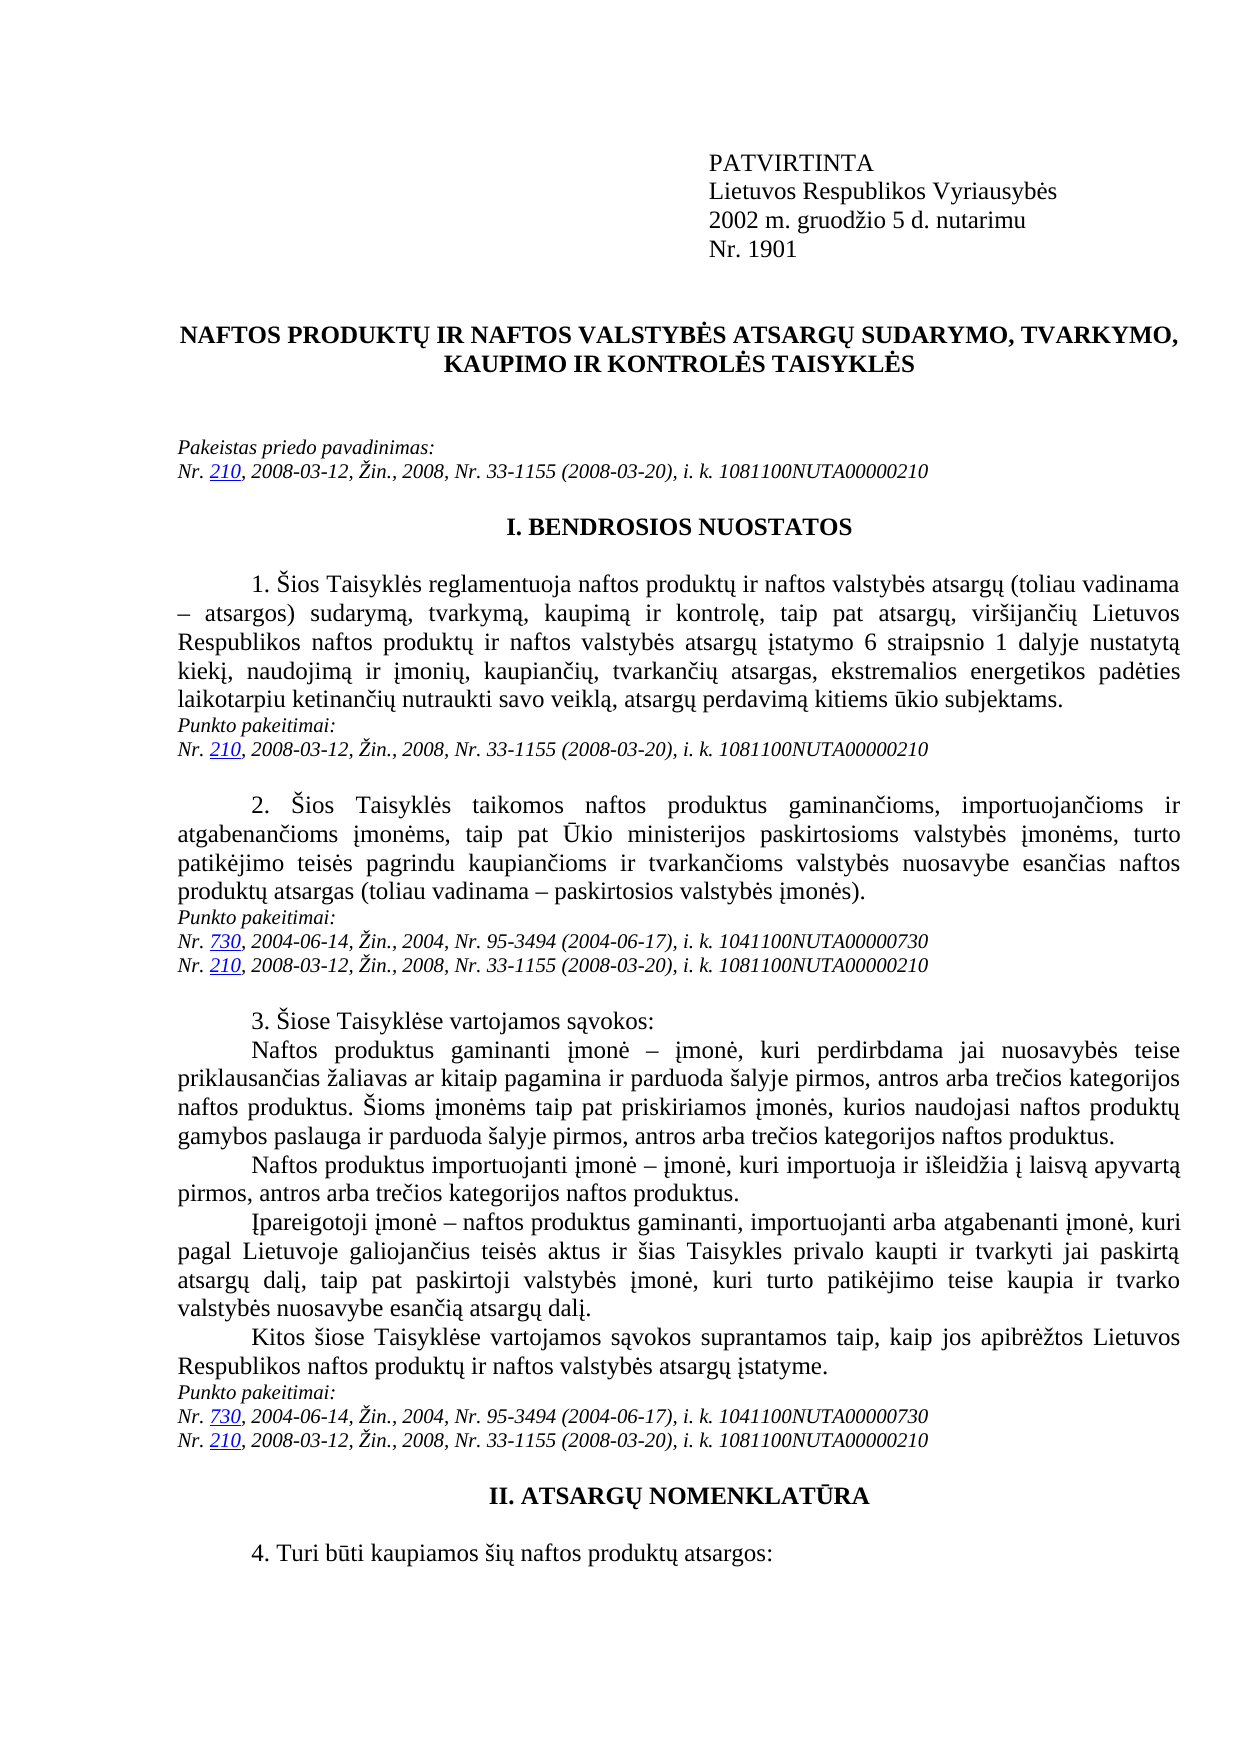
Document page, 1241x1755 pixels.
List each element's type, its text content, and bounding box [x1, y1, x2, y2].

text Kitos šiose Taisyklėse vartojamos sąvokos suprantamos taip, kaip jos apibrėžtos Lietuvos Respublikos naftos produktų ir naftos valstybės atsargų įstatyme. [177, 1322, 1181, 1380]
text PATVIRTINTA [177, 148, 1181, 176]
text Punkto pakeitimai: [177, 905, 1181, 929]
text Nr. 1901 [177, 234, 1181, 263]
text Nr. 210, 2008-03-12, Žin., 2008, Nr. 33-1155 (2008-03-20), i. k. 1081100NUTA00000210 [177, 737, 1181, 761]
text Punkto pakeitimai: [177, 713, 1181, 737]
text 2002 m. gruodžio 5 d. nutarimu [177, 205, 1181, 234]
text Nr. 210, 2008-03-12, Žin., 2008, Nr. 33-1155 (2008-03-20), i. k. 1081100NUTA00000210 [177, 1428, 1181, 1452]
text Nr. 210, 2008-03-12, Žin., 2008, Nr. 33-1155 (2008-03-20), i. k. 1081100NUTA00000210 [177, 953, 1181, 977]
text 4. Turi būti kaupiamos šių naftos produktų atsargos: [177, 1538, 1181, 1567]
text NAFTOS PRODUKTŲ IR NAFTOS VALSTYBĖS ATSARGŲ SUDARYMO, TVARKYMO, [177, 320, 1181, 349]
text Naftos produktus importuojanti įmonė – įmonė, kuri importuoja ir išleidžia į laisvą apyvartą pirmos, antros arba trečios kategorijos naftos produktus. [177, 1150, 1181, 1207]
text II. ATSARGŲ NOMENKLATŪRA [177, 1481, 1181, 1509]
text 1. Šios Taisyklės reglamentuoja naftos produktų ir naftos valstybės atsargų (toliau vadinama – atsargos) sudarymą, tvarkymą, kaupimą ir kontrolę, taip pat atsargų, viršijančių Lietuvos Respublikos naftos produktų ir naftos valstybės atsargų įstatymo 6 straipsnio 1 dalyje nustatytą kiekį, naudojimą ir įmonių, kaupiančių, tvarkančių atsargas, ekstremalios energetikos padėties laikotarpiu ketinančių nutraukti savo veiklą, atsargų perdavimą kitiems ūkio subjektams. [177, 569, 1181, 713]
text Nr. 730, 2004-06-14, Žin., 2004, Nr. 95-3494 (2004-06-17), i. k. 1041100NUTA00000730 [177, 1404, 1181, 1428]
text Nr. 210, 2008-03-12, Žin., 2008, Nr. 33-1155 (2008-03-20), i. k. 1081100NUTA00000210 [177, 459, 1181, 483]
text Lietuvos Respublikos Vyriausybės [177, 176, 1181, 205]
text Punkto pakeitimai: [177, 1380, 1181, 1404]
text Įpareigotoji įmonė – naftos produktus gaminanti, importuojanti arba atgabenanti įmonė, kuri pagal Lietuvoje galiojančius teisės aktus ir šias Taisykles privalo kaupti ir tvarkyti jai paskirtą atsargų dalį, taip pat paskirtoji valstybės įmonė, kuri turto patikėjimo teise kaupia ir tvarko valstybės nuosavybe esančią atsargų dalį. [177, 1207, 1181, 1322]
text Naftos produktus gaminanti įmonė – įmonė, kuri perdirbdama jai nuosavybės teise priklausančias žaliavas ar kitaip pagamina ir parduoda šalyje pirmos, antros arba trečios kategorijos naftos produktus. Šioms įmonėms taip pat priskiriamos įmonės, kurios naudojasi naftos produktų gamybos paslauga ir parduoda šalyje pirmos, antros arba trečios kategorijos naftos produktus. [177, 1035, 1181, 1150]
text 3. Šiose Taisyklėse vartojamos sąvokos: [177, 1006, 1181, 1035]
text I. BENDROSIOS NUOSTATOS [177, 512, 1181, 541]
text Pakeistas priedo pavadinimas: [177, 435, 1181, 459]
text Nr. 730, 2004-06-14, Žin., 2004, Nr. 95-3494 (2004-06-17), i. k. 1041100NUTA00000730 [177, 929, 1181, 953]
text 2. Šios Taisyklės taikomos naftos produktus gaminančioms, importuojančioms ir atgabenančioms įmonėms, taip pat Ūkio ministerijos paskirtosioms valstybės įmonėms, turto patikėjimo teisės pagrindu kaupiančioms ir tvarkančioms valstybės nuosavybe esančias naftos produktų atsargas (toliau vadinama – paskirtosios valstybės įmonės). [177, 790, 1181, 905]
text KAUPIMO IR KONTROLĖS TAISYKLĖS [177, 349, 1181, 378]
